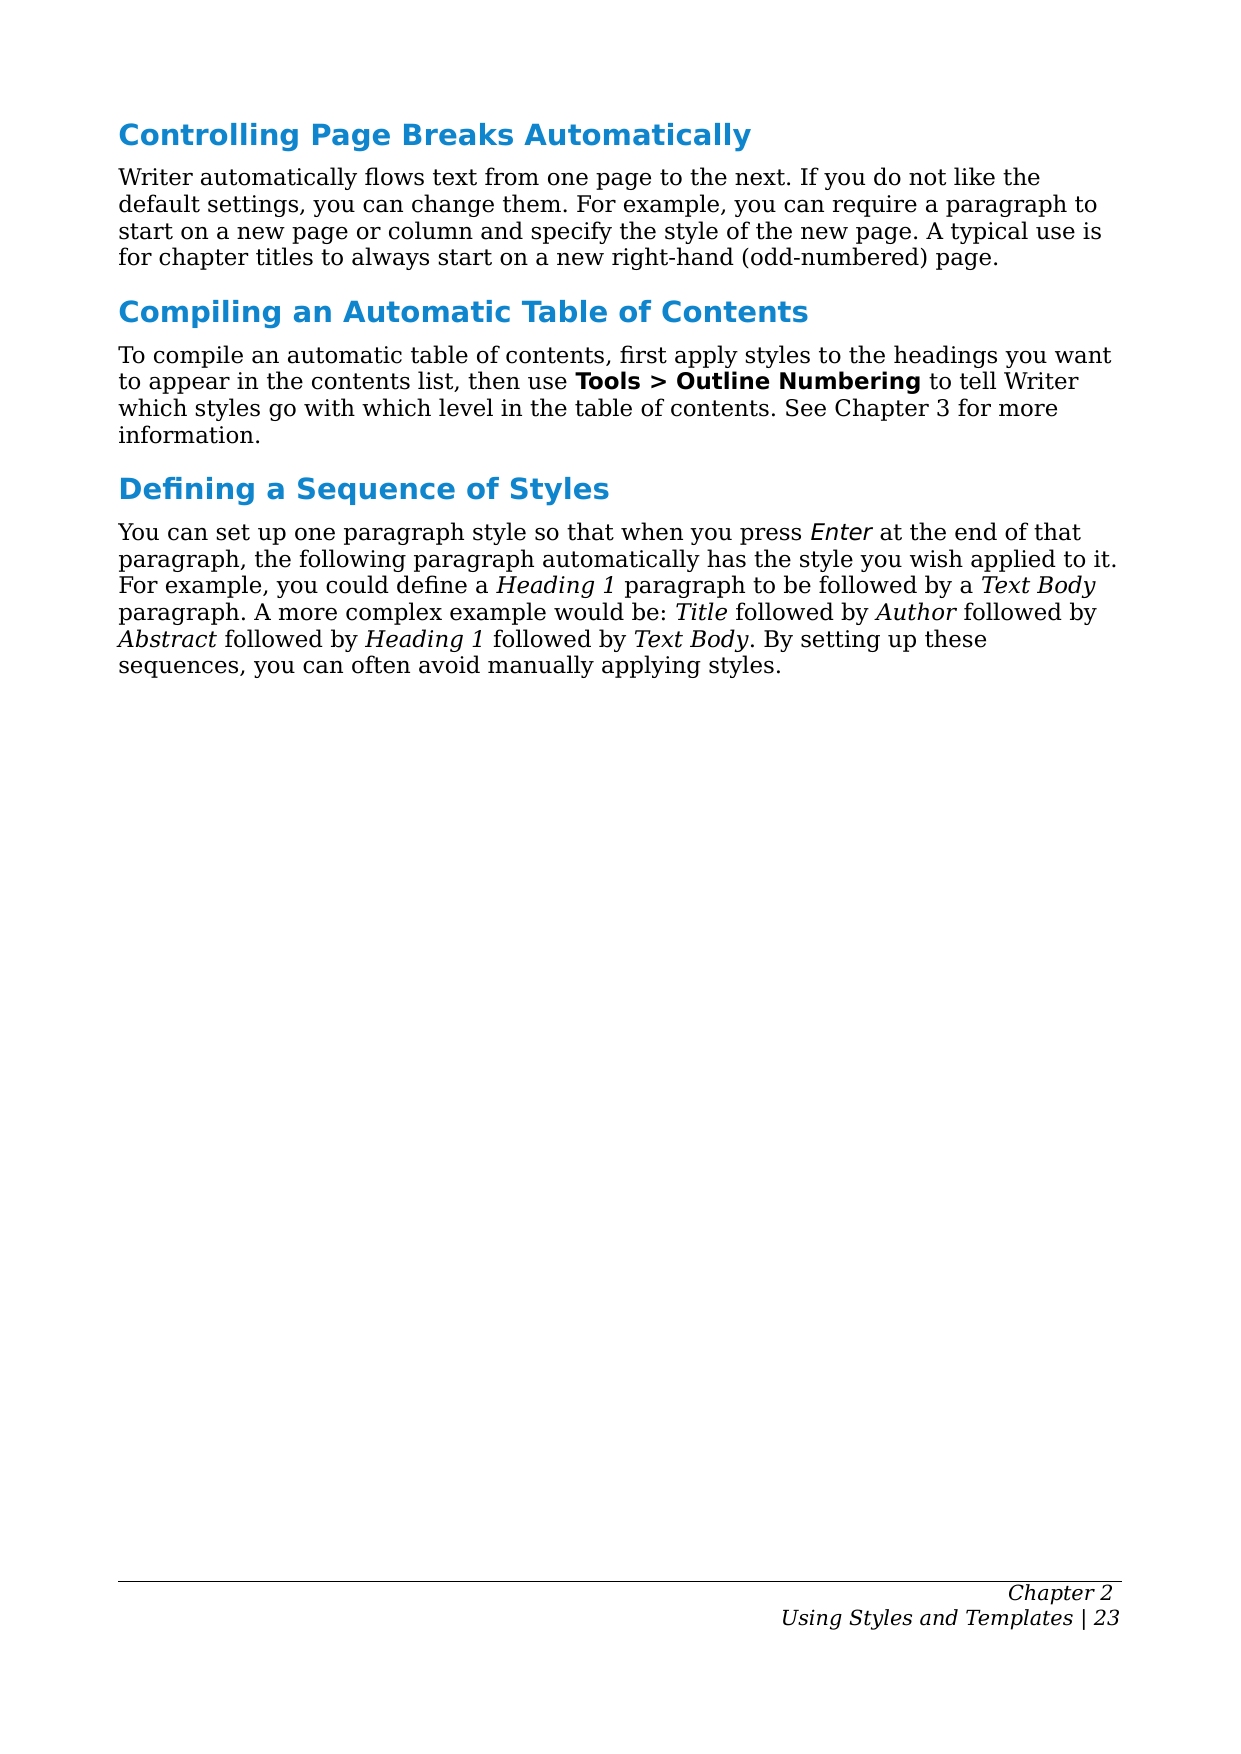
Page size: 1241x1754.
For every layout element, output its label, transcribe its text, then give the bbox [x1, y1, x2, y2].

text Writer automatically flows text from one page to the next. If you do not like the default settings, you can change them. For example, you can require a paragraph to start on a new page or column and specify the style of the new page. A typical use is for chapter titles to always start on a new right-hand (odd-numbered) page. [118, 164, 1122, 271]
text You can set up one paragraph style so that when you press Enter at the end of that paragraph, the following paragraph automatically has the style you wish applied to it. For example, you could define a Heading 1 paragraph to be followed by a Text Body paragraph. A more complex example would be: Title followed by Author followed by Abstract followed by Heading 1 followed by Text Body. By setting up these sequences, you can often avoid manually applying styles. [118, 519, 1122, 679]
subtitle Defining a Sequence of Styles [118, 473, 1122, 507]
subtitle Controlling Page Breaks Automatically [118, 118, 1122, 152]
text To compile an automatic table of contents, first apply styles to the headings you want to appear in the contents list, then use Tools > Outline Numbering to tell Writer which styles go with which level in the table of contents. See Chapter 3 for more information. [118, 342, 1122, 448]
subtitle Compiling an Automatic Table of Contents [118, 295, 1122, 329]
